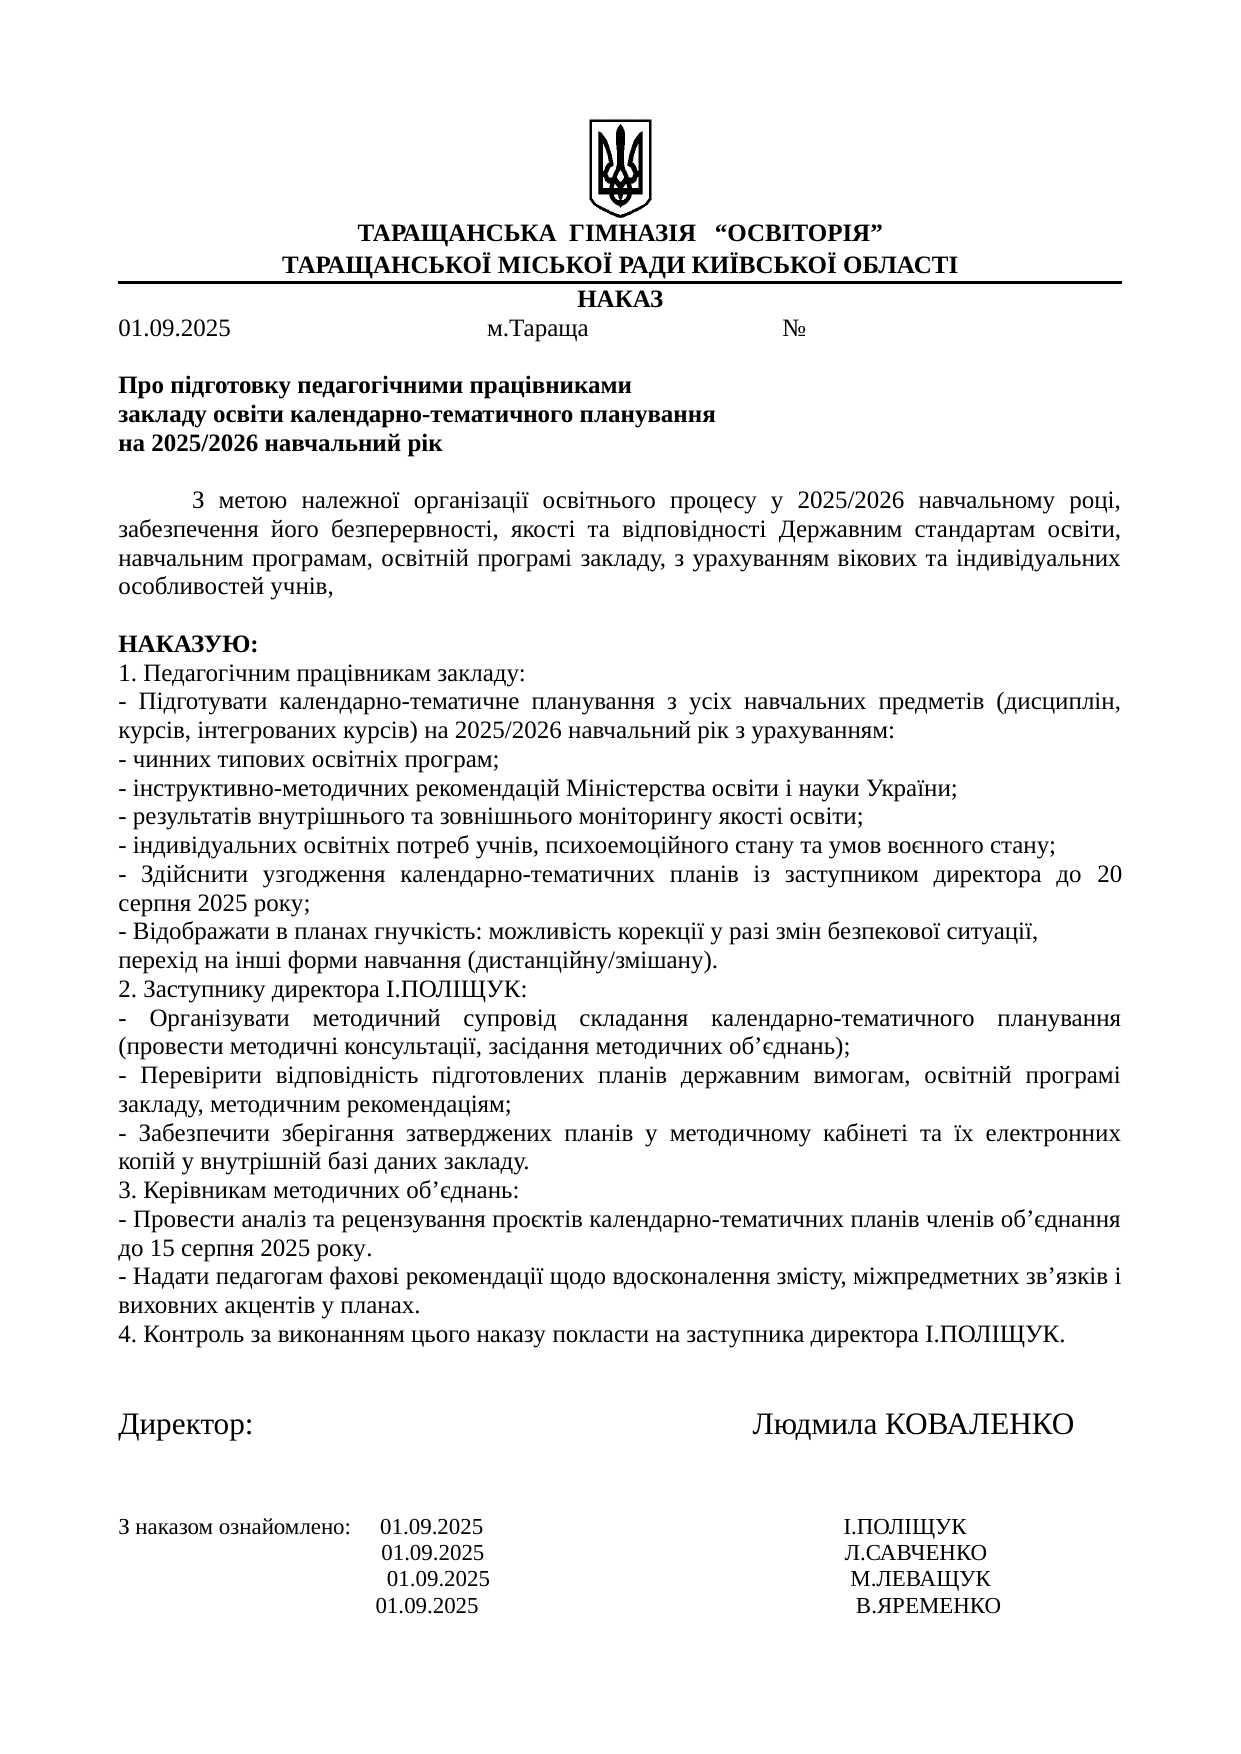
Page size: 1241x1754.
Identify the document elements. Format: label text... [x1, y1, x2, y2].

text 2. Заступнику директора І.ПОЛІЩУК: [118, 974, 1122, 1003]
text ТАРАЩАНСЬКА ГІМНАЗІЯ “ОСВІТОРІЯ” [118, 218, 1122, 247]
text Директор: Людмила КОВАЛЕНКО [118, 1405, 1122, 1441]
text НАКАЗ [118, 284, 1122, 313]
text - Здійснити узгодження календарно-тематичних планів із заступником директора до 20 серпня 2025 року; [118, 859, 1122, 916]
text НАКАЗУЮ: [118, 629, 1122, 658]
text - результатів внутрішнього та зовнішнього моніторингу якості освіти; [118, 801, 1122, 830]
text - Відображати в планах гнучкість: можливість корекції у разі змін безпекової ситуації, перехід на інші форми навчання (дистанційну/змішану). [118, 916, 1122, 974]
text 01.09.2025 Л.САВЧЕНКО [118, 1539, 1122, 1566]
text ТАРАЩАНСЬКОЇ МІСЬКОЇ РАДИ КИЇВСЬКОЇ ОБЛАСТІ [118, 250, 1122, 281]
text 3. Керівникам методичних об’єднань: [118, 1175, 1122, 1204]
text 1. Педагогічним працівникам закладу: [118, 658, 1122, 686]
text - Забезпечити зберігання затверджених планів у методичному кабінеті та їх електронних копій у внутрішній базі даних закладу. [118, 1118, 1122, 1175]
text 01.09.2025 М.ЛЕВАЩУК [118, 1566, 1122, 1592]
text - Організувати методичний супровід складання календарно-тематичного планування (провести методичні консультації, засідання методичних об’єднань); [118, 1003, 1122, 1060]
text 01.09.2025 м.Тараща № [118, 313, 1122, 341]
text З наказом ознайомлено: 01.09.2025 І.ПОЛІЩУК [118, 1513, 1122, 1539]
text З метою належної організації освітнього процесу у 2025/2026 навчальному році, забезпечення його безперервності, якості та відповідності Державним стандартам освіти, навчальним програмам, освітній програмі закладу, з урахуванням вікових та індивідуальних особливостей учнів, [118, 485, 1122, 600]
text - Перевірити відповідність підготовлених планів державним вимогам, освітній програмі закладу, методичним рекомендаціям; [118, 1060, 1122, 1118]
text 01.09.2025 В.ЯРЕМЕНКО [118, 1592, 1122, 1618]
text на 2025/2026 навчальний рік [118, 428, 1122, 456]
text закладу освіти календарно-тематичного планування [118, 399, 1122, 428]
text 4. Контроль за виконанням цього наказу покласти на заступника директора І.ПОЛІЩУК. [118, 1319, 1122, 1348]
text - Підготувати календарно-тематичне планування з усіх навчальних предметів (дисциплін, курсів, інтегрованих курсів) на 2025/2026 навчальний рік з урахуванням: [118, 686, 1122, 744]
text - індивідуальних освітніх потреб учнів, психоемоційного стану та умов воєнного стану; [118, 830, 1122, 859]
text - чинних типових освітніх програм; [118, 744, 1122, 773]
text - Провести аналіз та рецензування проєктів календарно-тематичних планів членів об’єднання до 15 серпня 2025 року. [118, 1204, 1122, 1261]
text - Надати педагогам фахові рекомендації щодо вдосконалення змісту, міжпредметних зв’язків і виховних акцентів у планах. [118, 1261, 1122, 1319]
text Про підготовку педагогічними працівниками [118, 370, 1122, 399]
text - інструктивно-методичних рекомендацій Міністерства освіти і науки України; [118, 773, 1122, 801]
